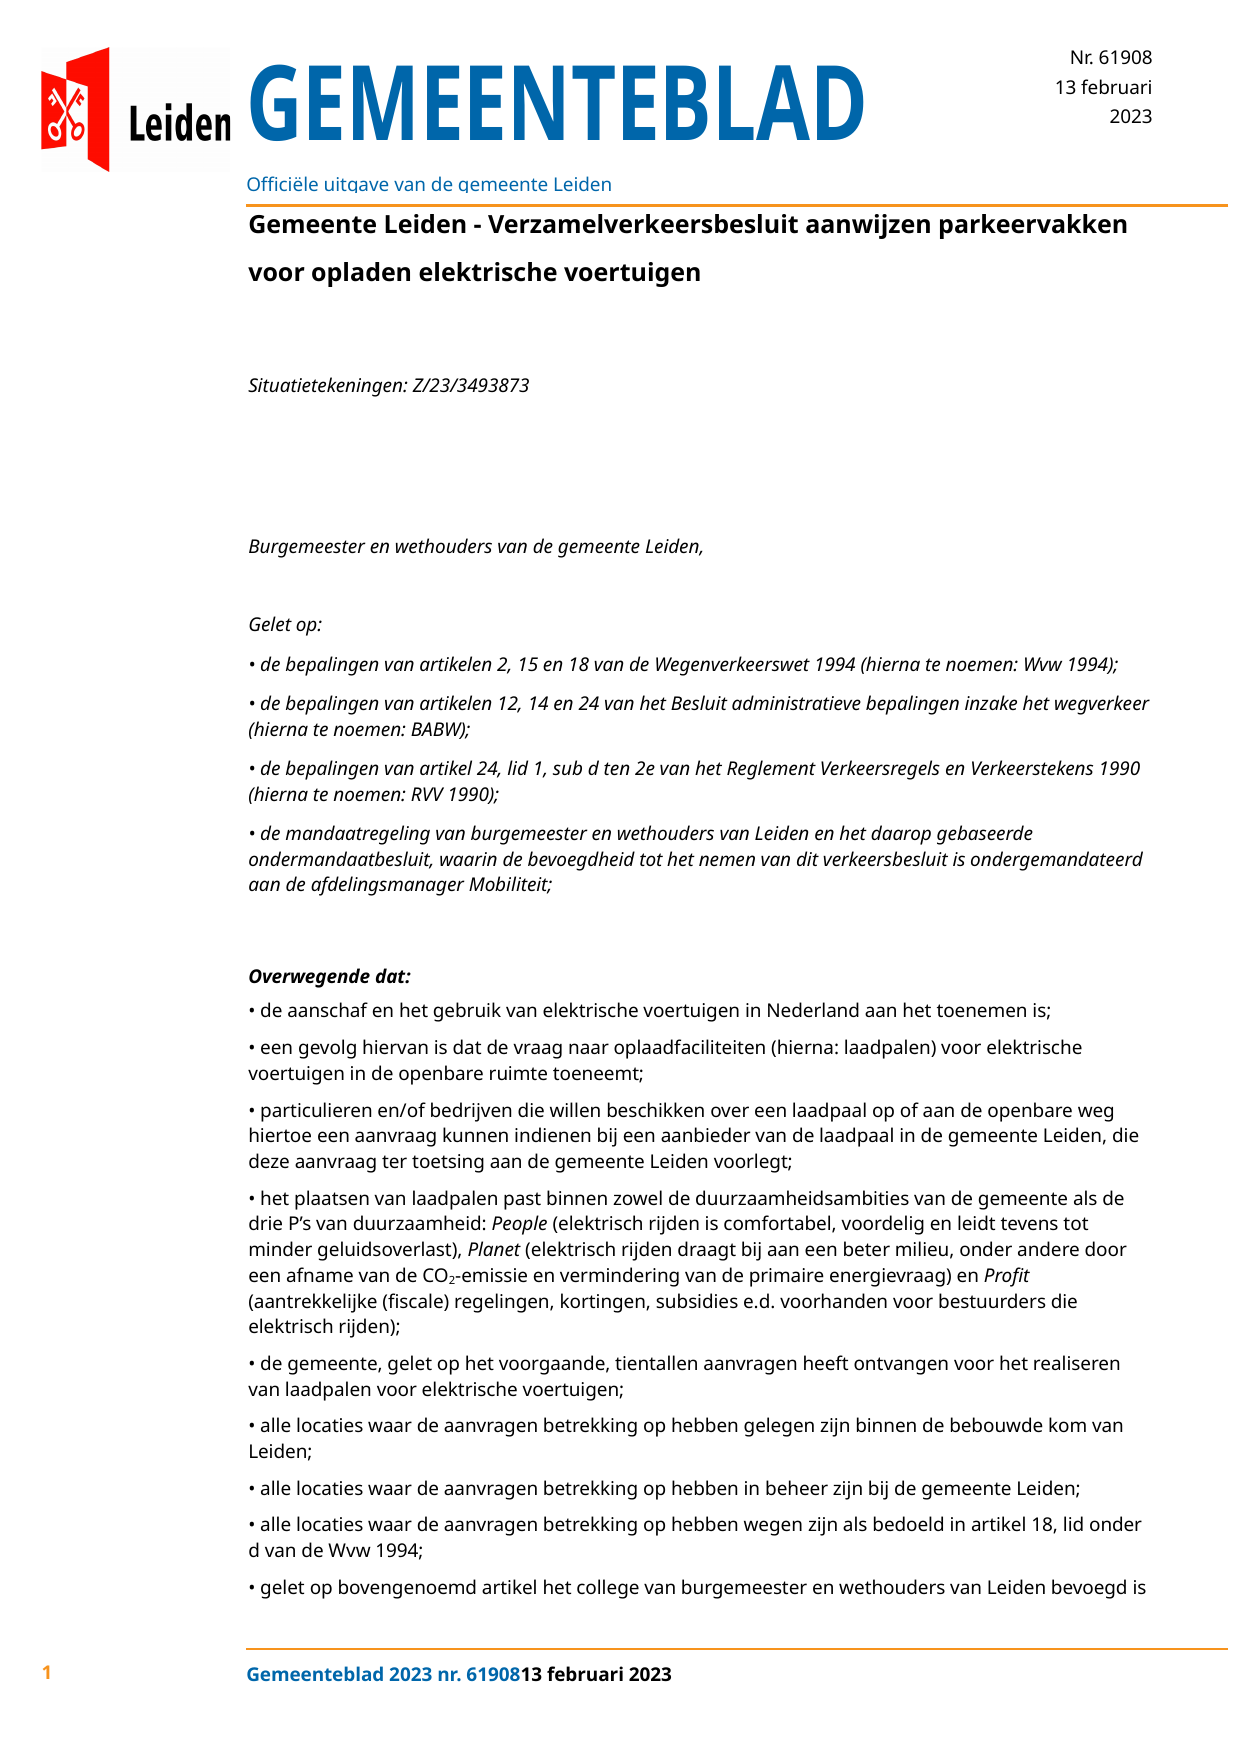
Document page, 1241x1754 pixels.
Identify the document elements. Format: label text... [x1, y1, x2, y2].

text Situatietekeningen: Z/23/3493873 [248, 372, 1152, 398]
text • gelet op bovengenoemd artikel het college van burgemeester en wethouders van Leiden bevoegd is [248, 1574, 1152, 1600]
text Burgemeester en wethouders van de gemeente Leiden, [248, 533, 1152, 559]
text • de gemeente, gelet op het voorgaande, tientallen aanvragen heeft ontvangen voor het realiseren van laadpalen voor elektrische voertuigen; [248, 1350, 1152, 1402]
text Gelet op: [248, 612, 1152, 637]
text • alle locaties waar de aanvragen betrekking op hebben gelegen zijn binnen de bebouwde kom van Leiden; [248, 1413, 1152, 1464]
text • de aanschaf en het gebruik van elektrische voertuigen in Nederland aan het toenemen is; [248, 998, 1152, 1023]
text Overwegende dat: [248, 964, 1152, 989]
text • alle locaties waar de aanvragen betrekking op hebben wegen zijn als bedoeld in artikel 18, lid onder d van de Wvw 1994; [248, 1512, 1152, 1563]
text • een gevolg hiervan is dat de vraag naar oplaadfaciliteiten (hierna: laadpalen) voor elektrische voertuigen in de openbare ruimte toeneemt; [248, 1034, 1152, 1086]
text • de bepalingen van artikelen 2, 15 en 18 van de Wegenverkeerswet 1994 (hierna te noemen: Wvw 1994); [248, 651, 1152, 677]
text • de mandaatregeling van burgemeester en wethouders van Leiden en het daarop gebaseerde ondermandaatbesluit, waarin de bevoegdheid tot het nemen van dit verkeersbesluit is ondergemandateerd aan de afdelingsmanager Mobiliteit; [248, 820, 1152, 897]
text • de bepalingen van artikel 24, lid 1, sub d ten 2e van het Reglement Verkeersregels en Verkeerstekens 1990 (hierna te noemen: RVV 1990); [248, 755, 1152, 807]
text • de bepalingen van artikelen 12, 14 en 24 van het Besluit administratieve bepalingen inzake het wegverkeer (hierna te noemen: BABW); [248, 690, 1152, 742]
text • het plaatsen van laadpalen past binnen zowel de duurzaamheidsambities van de gemeente als de drie P’s van duurzaamheid: People (elektrisch rijden is comfortabel, voordelig en leidt tevens tot minder geluidsoverlast), Planet (elektrisch rijden draagt bij aan een beter milieu, onder andere door een afname van de CO2-emissie en vermindering van de primaire energievraag) en Profit (aantrekkelijke (fiscale) regelingen, kortingen, subsidies e.d. voorhanden voor bestuurders die elektrisch rijden); [248, 1185, 1152, 1339]
text Gemeente Leiden - Verzamelverkeersbesluit aanwijzen parkeervakken voor opladen elektrische voertuigen [248, 207, 1152, 288]
picture [41, 47, 231, 172]
text • particulieren en/of bedrijven die willen beschikken over een laadpaal op of aan de openbare weg hiertoe een aanvraag kunnen indienen bij een aanbieder van de laadpaal in de gemeente Leiden, die deze aanvraag ter toetsing aan de gemeente Leiden voorlegt; [248, 1097, 1152, 1174]
text • alle locaties waar de aanvragen betrekking op hebben in beheer zijn bij de gemeente Leiden; [248, 1475, 1152, 1501]
